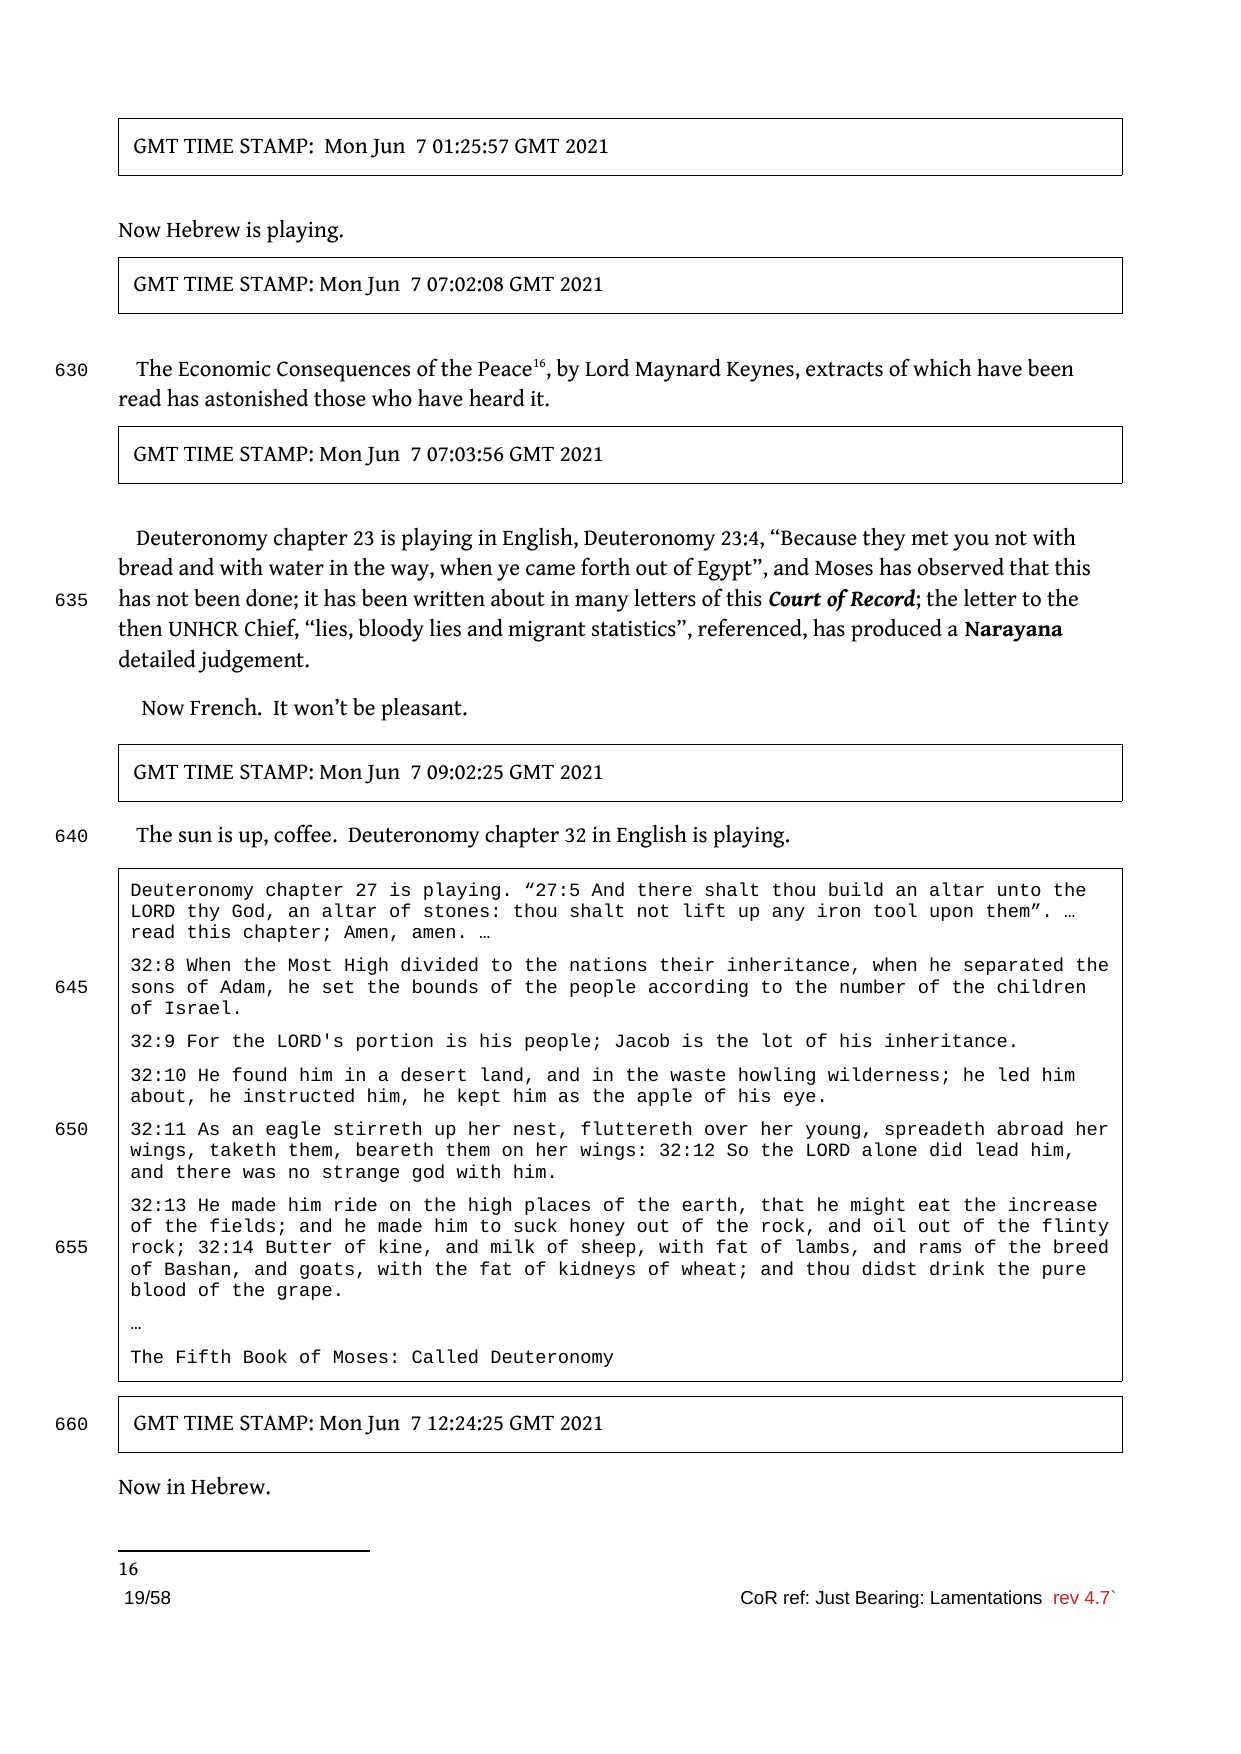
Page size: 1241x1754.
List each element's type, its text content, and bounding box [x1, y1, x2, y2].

text Now French. It won’t be pleasant. [118, 696, 1122, 722]
text The Fifth Book of Moses: Called Deuteronomy [119, 1335, 1122, 1381]
text The Economic Consequences of the Peace, by Lord Maynard Keynes, extracts of which have been read has astonished those who have heard it. [118, 356, 1122, 413]
text 32:11 As an eagle stirreth up her nest, fluttereth over her young, spreadeth abroad her wings, taketh them, beareth them on her wings: 32:12 So the LORD alone did lead him, and there was no strange god with him. [119, 1108, 1122, 1184]
text 32:13 He made him ride on the high places of the earth, that he might eat the increase of the fields; and he made him to suck honey out of the rock, and oil out of the flinty rock; 32:14 Butter of kine, and milk of sheep, with fat of lambs, and rams of the breed of Bashan, and goats, with the fat of kidneys of wheat; and thou didst drink the pure blood of the grape. [119, 1184, 1122, 1302]
text Now in Hebrew. [118, 1474, 1122, 1501]
text 32:10 He found him in a desert land, and in the waste howling wilderness; he led him about, he instructed him, he kept him as the apple of his eye. [119, 1053, 1122, 1108]
text GMT TIME STAMP: Mon Jun 7 07:03:56 GMT 2021 [119, 427, 1122, 483]
text GMT TIME STAMP: Mon Jun 7 12:24:25 GMT 2021 [119, 1397, 1122, 1452]
text 32:9 For the LORD's portion is his people; Jacob is the lot of his inheritance. [119, 1020, 1122, 1053]
text … [119, 1302, 1122, 1335]
text The sun is up, coffee. Deuteronomy chapter 32 in English is playing. [118, 823, 1122, 849]
text Deuteronomy chapter 23 is playing in English, Deuteronomy 23:4, “Because they met you not with bread and with water in the way, when ye came forth out of Egypt”, and Moses has observed that this has not been done; it has been written about in many letters of this Court of Record; the letter to the then UNHCR Chief, “lies, bloody lies and migrant statistics”, referenced, has produced a Narayana detailed judgement. [118, 525, 1122, 674]
text Deuteronomy chapter 27 is playing. “27:5 And there shalt thou build an altar unto the LORD thy God, an altar of stones: thou shalt not lift up any iron tool upon them”. … read this chapter; Amen, amen. … [119, 869, 1122, 944]
text GMT TIME STAMP: Mon Jun 7 01:25:57 GMT 2021 [119, 119, 1122, 175]
text Now Hebrew is playing. [118, 217, 1122, 244]
text 32:8 When the Most High divided to the nations their inheritance, when he separated the sons of Adam, he set the bounds of the people according to the number of the children of Israel. [119, 944, 1122, 1020]
text GMT TIME STAMP: Mon Jun 7 07:02:08 GMT 2021 [119, 258, 1122, 313]
text GMT TIME STAMP: Mon Jun 7 09:02:25 GMT 2021 [119, 745, 1122, 801]
